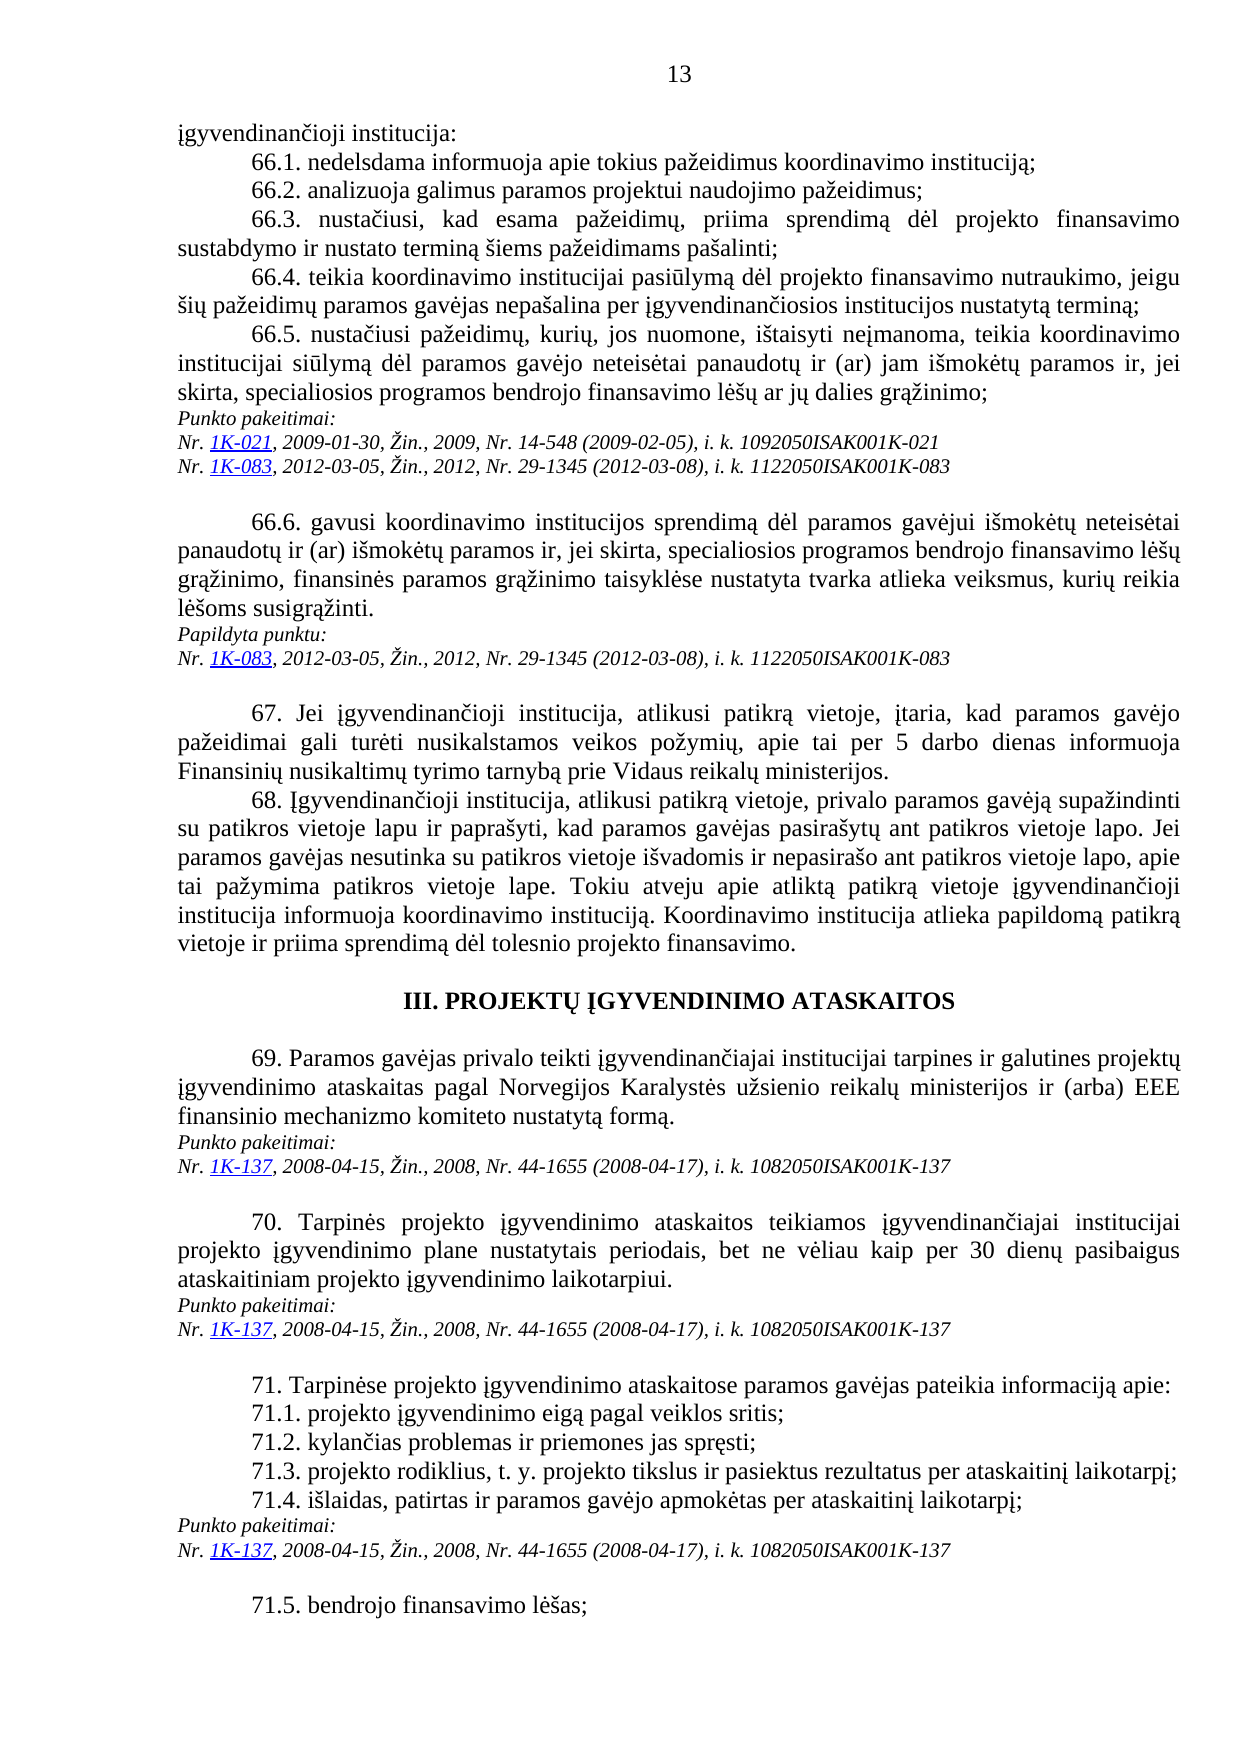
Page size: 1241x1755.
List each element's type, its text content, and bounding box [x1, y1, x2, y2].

text 66.4. teikia koordinavimo institucijai pasiūlymą dėl projekto finansavimo nutraukimo, jeigu šių pažeidimų paramos gavėjas nepašalina per įgyvendinančiosios institucijos nustatytą terminą; [177, 262, 1181, 319]
text 69. Paramos gavėjas privalo teikti įgyvendinančiajai institucijai tarpines ir galutines projektų įgyvendinimo ataskaitas pagal Norvegijos Karalystės užsienio reikalų ministerijos ir (arba) EEE finansinio mechanizmo komiteto nustatytą formą. [177, 1043, 1181, 1130]
text Nr. 1K-083, 2012-03-05, Žin., 2012, Nr. 29-1345 (2012-03-08), i. k. 1122050ISAK001K-083 [177, 454, 1181, 478]
text Punkto pakeitimai: [177, 1513, 1181, 1537]
text Punkto pakeitimai: [177, 406, 1181, 430]
text 66.6. gavusi koordinavimo institucijos sprendimą dėl paramos gavėjui išmokėtų neteisėtai panaudotų ir (ar) išmokėtų paramos ir, jei skirta, specialiosios programos bendrojo finansavimo lėšų grąžinimo, finansinės paramos grąžinimo taisyklėse nustatyta tvarka atlieka veiksmus, kurių reikia lėšoms susigrąžinti. [177, 507, 1181, 622]
text 71.1. projekto įgyvendinimo eigą pagal veiklos sritis; [177, 1398, 1181, 1427]
text 66.3. nustačiusi, kad esama pažeidimų, priima sprendimą dėl projekto finansavimo sustabdymo ir nustato terminą šiems pažeidimams pašalinti; [177, 204, 1181, 262]
text 68. Įgyvendinančioji institucija, atlikusi patikrą vietoje, privalo paramos gavėją supažindinti su patikros vietoje lapu ir paprašyti, kad paramos gavėjas pasirašytų ant patikros vietoje lapo. Jei paramos gavėjas nesutinka su patikros vietoje išvadomis ir nepasirašo ant patikros vietoje lapo, apie tai pažymima patikros vietoje lape. Tokiu atveju apie atliktą patikrą vietoje įgyvendinančioji institucija informuoja koordinavimo instituciją. Koordinavimo institucija atlieka papildomą patikrą vietoje ir priima sprendimą dėl tolesnio projekto finansavimo. [177, 785, 1181, 957]
text III. PROJEKTŲ ĮGYVENDINIMO ATASKAITOS [177, 986, 1181, 1015]
text 71.3. projekto rodiklius, t. y. projekto tikslus ir pasiektus rezultatus per ataskaitinį laikotarpį; [177, 1456, 1181, 1485]
text 71.2. kylančias problemas ir priemones jas spręsti; [177, 1427, 1181, 1456]
text 71. Tarpinėse projekto įgyvendinimo ataskaitose paramos gavėjas pateikia informaciją apie: [177, 1370, 1181, 1398]
text 71.5. bendrojo finansavimo lėšas; [177, 1590, 1181, 1619]
text įgyvendinančioji institucija: [177, 118, 1181, 147]
text Punkto pakeitimai: [177, 1293, 1181, 1317]
text 70. Tarpinės projekto įgyvendinimo ataskaitos teikiamos įgyvendinančiajai institucijai projekto įgyvendinimo plane nustatytais periodais, bet ne vėliau kaip per 30 dienų pasibaigus ataskaitiniam projekto įgyvendinimo laikotarpiui. [177, 1207, 1181, 1293]
text 66.2. analizuoja galimus paramos projektui naudojimo pažeidimus; [177, 176, 1181, 204]
text Nr. 1K-137, 2008-04-15, Žin., 2008, Nr. 44-1655 (2008-04-17), i. k. 1082050ISAK001K-137 [177, 1537, 1181, 1562]
text 66.5. nustačiusi pažeidimų, kurių, jos nuomone, ištaisyti neįmanoma, teikia koordinavimo institucijai siūlymą dėl paramos gavėjo neteisėtai panaudotų ir (ar) jam išmokėtų paramos ir, jei skirta, specialiosios programos bendrojo finansavimo lėšų ar jų dalies grąžinimo; [177, 319, 1181, 406]
text Nr. 1K-021, 2009-01-30, Žin., 2009, Nr. 14-548 (2009-02-05), i. k. 1092050ISAK001K-021 [177, 430, 1181, 454]
text 67. Jei įgyvendinančioji institucija, atlikusi patikrą vietoje, įtaria, kad paramos gavėjo pažeidimai gali turėti nusikalstamos veikos požymių, apie tai per 5 darbo dienas informuoja Finansinių nusikaltimų tyrimo tarnybą prie Vidaus reikalų ministerijos. [177, 698, 1181, 785]
text 71.4. išlaidas, patirtas ir paramos gavėjo apmokėtas per ataskaitinį laikotarpį; [177, 1485, 1181, 1513]
text Papildyta punktu: [177, 622, 1181, 646]
text Nr. 1K-137, 2008-04-15, Žin., 2008, Nr. 44-1655 (2008-04-17), i. k. 1082050ISAK001K-137 [177, 1154, 1181, 1178]
text Nr. 1K-137, 2008-04-15, Žin., 2008, Nr. 44-1655 (2008-04-17), i. k. 1082050ISAK001K-137 [177, 1317, 1181, 1341]
text 66.1. nedelsdama informuoja apie tokius pažeidimus koordinavimo instituciją; [177, 147, 1181, 176]
text Nr. 1K-083, 2012-03-05, Žin., 2012, Nr. 29-1345 (2012-03-08), i. k. 1122050ISAK001K-083 [177, 646, 1181, 670]
text Punkto pakeitimai: [177, 1130, 1181, 1154]
